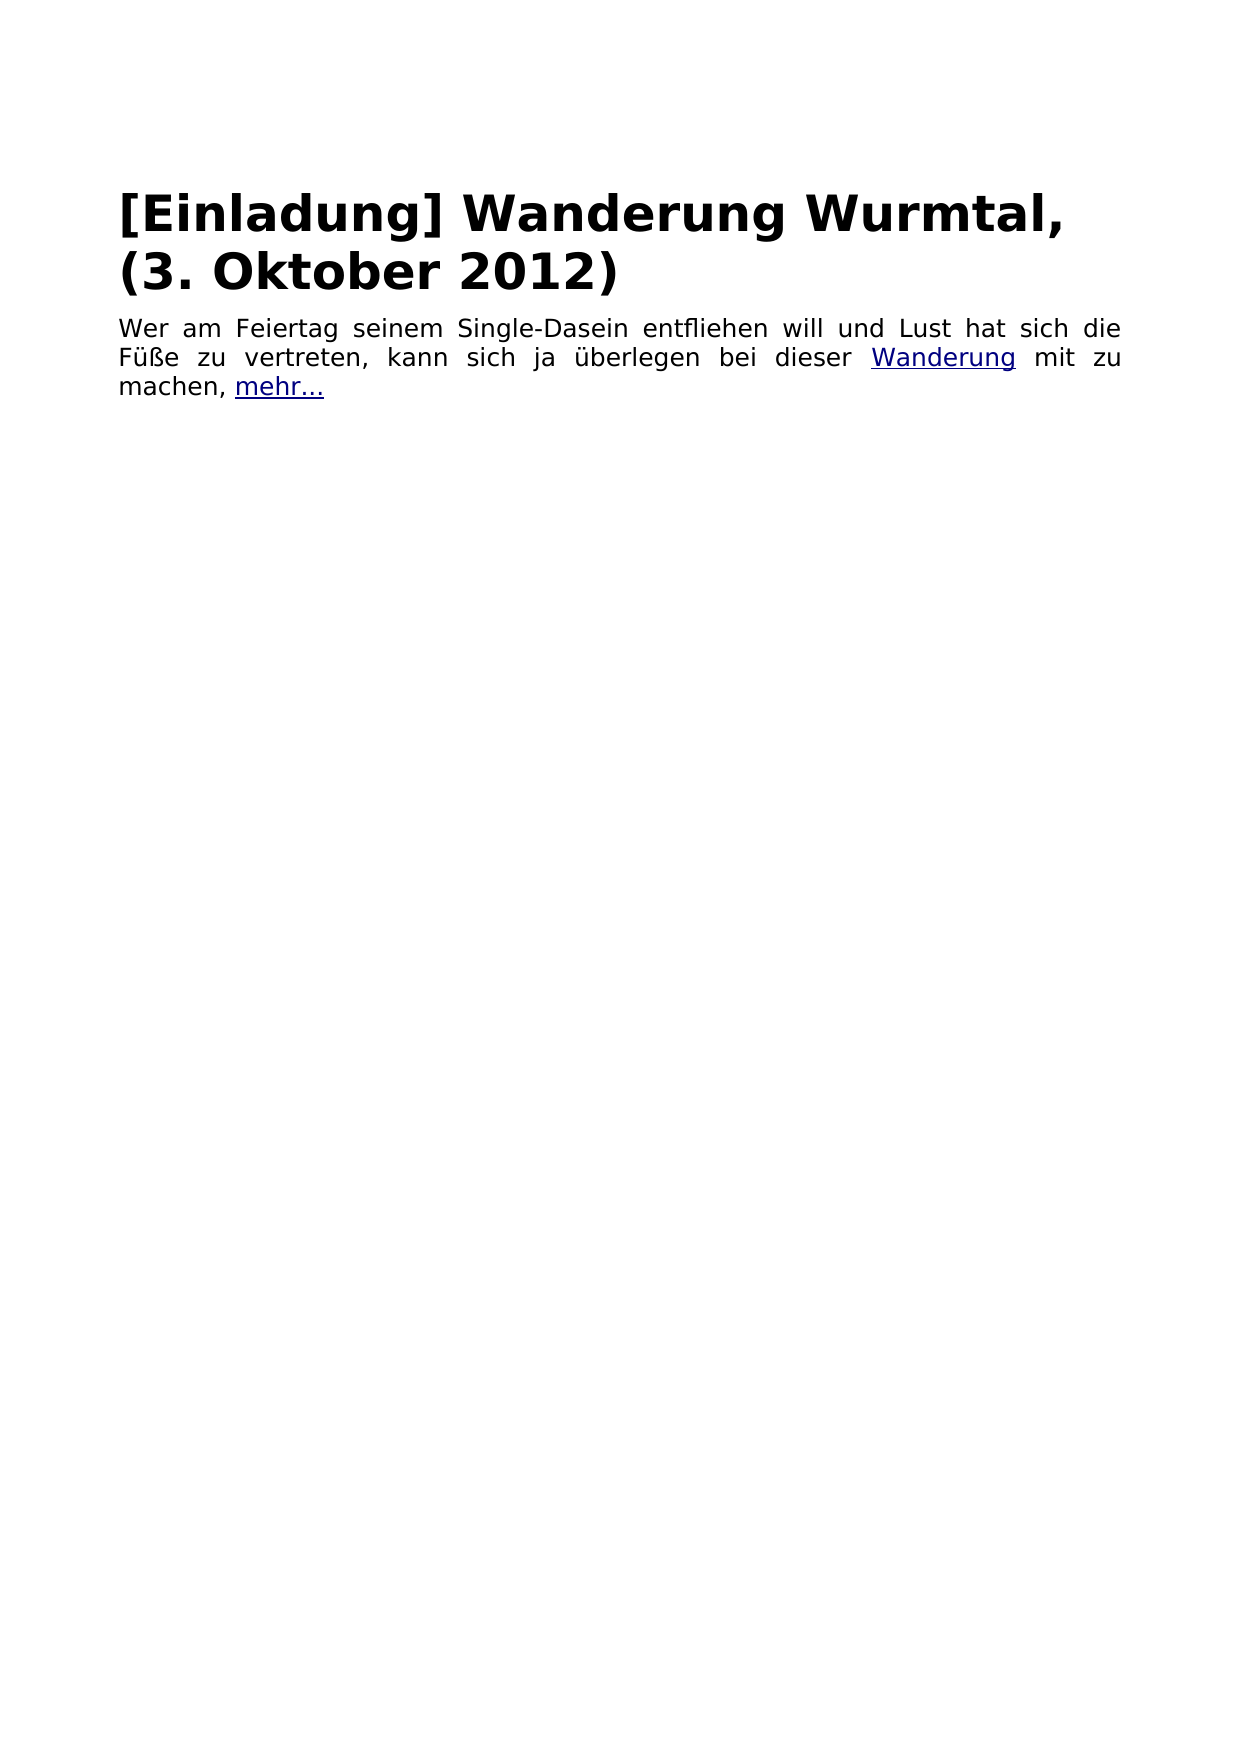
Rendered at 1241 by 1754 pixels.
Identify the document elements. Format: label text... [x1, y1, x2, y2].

subtitle [Einladung] Wanderung Wurmtal, (3. Oktober 2012) [118, 185, 1122, 301]
text Wer am Feiertag seinem Single-Dasein entfliehen will und Lust hat sich die Füße zu vertreten, kann sich ja überlegen bei dieser Wanderung mit zu machen, mehr... [118, 314, 1122, 401]
